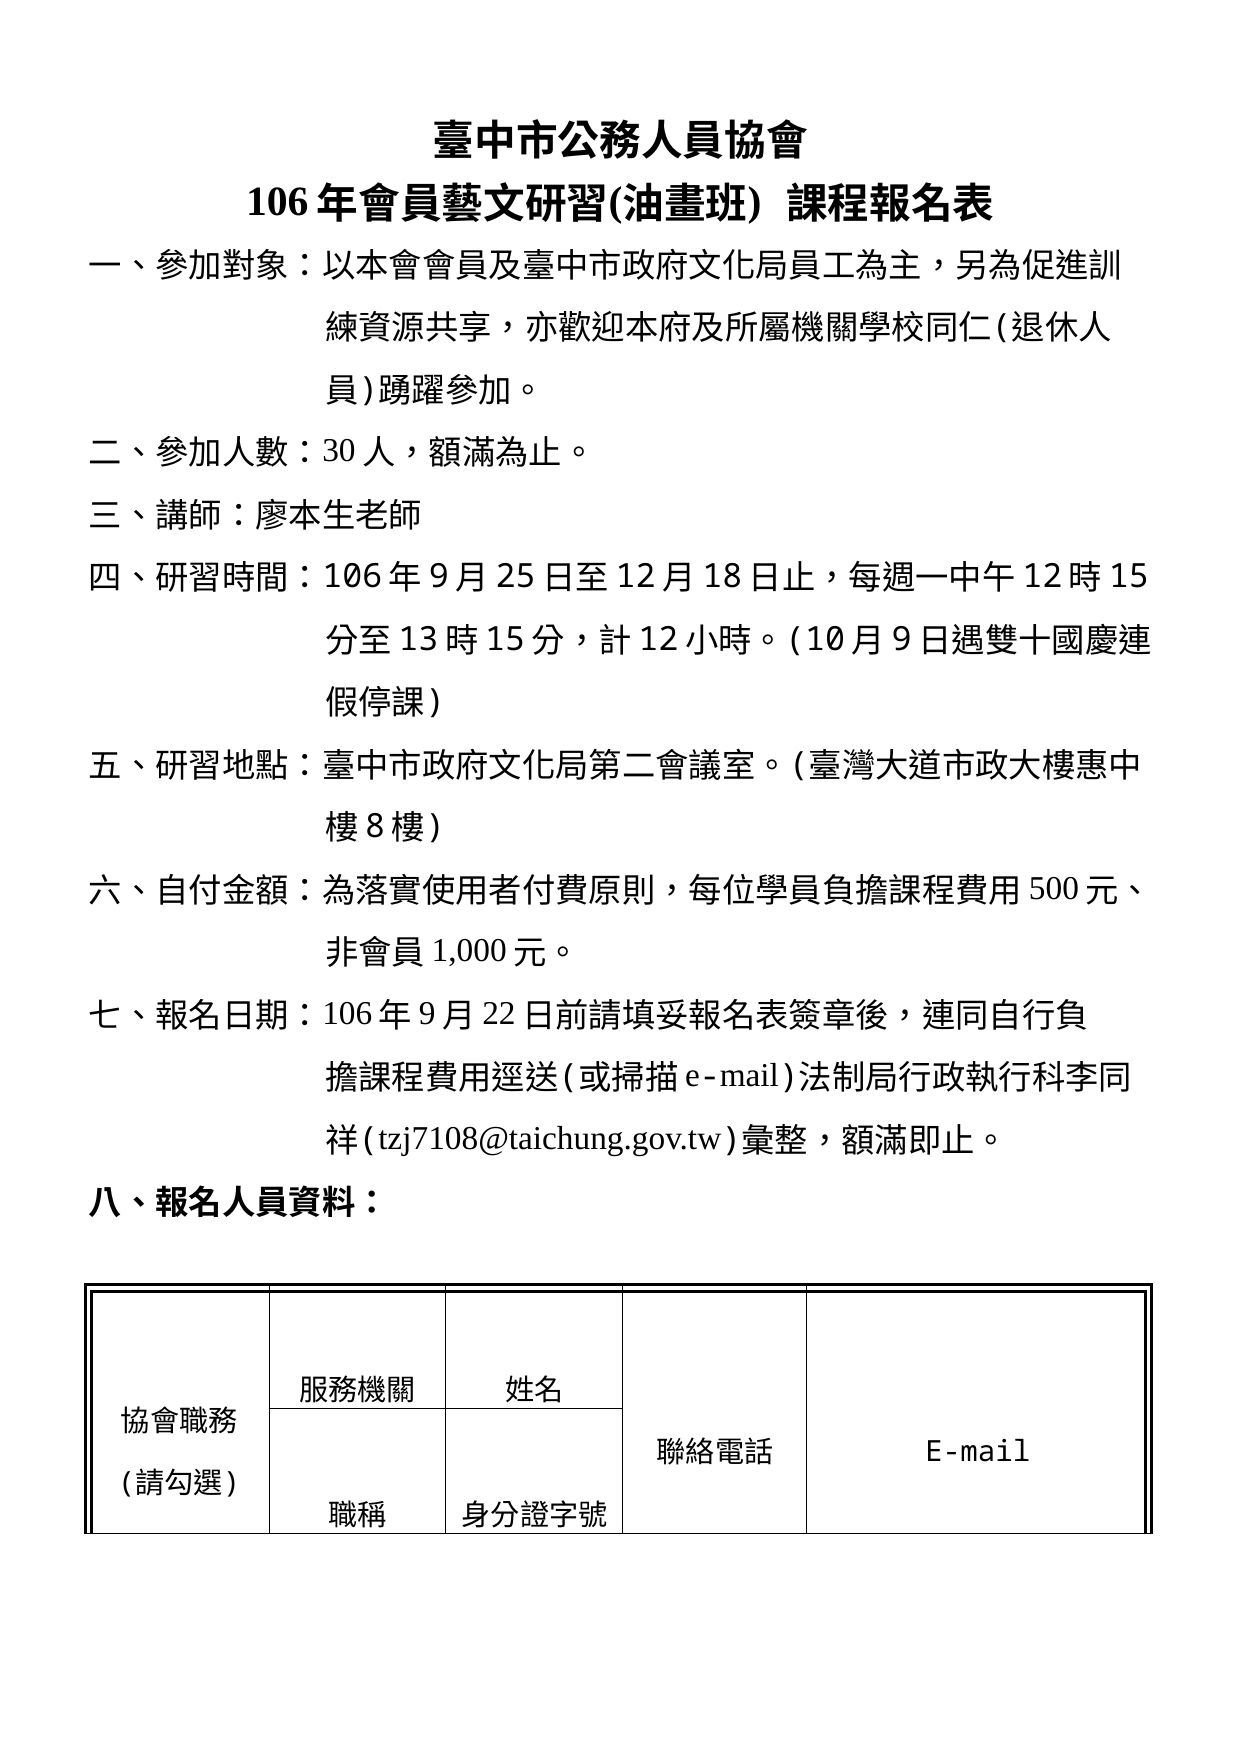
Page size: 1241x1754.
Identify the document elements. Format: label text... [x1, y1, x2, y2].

text 一、參加對象：以本會會員及臺中市政府文化局員工為主，另為促進訓練資源共享，亦歡迎本府及所屬機關學校同仁(退休人員)踴躍參加。 [89, 221, 1152, 408]
text 四、研習時間：106年9月25日至12月18日止，每週一中午12時15分至13時15分，計12小時。(10月9日遇雙十國慶連假停課) [89, 533, 1152, 721]
text 八、報名人員資料： [89, 1158, 1152, 1221]
text 二、參加人數：30人，額滿為止。 [89, 408, 1152, 471]
text 七、報名日期：106年9月22日前請填妥報名表簽章後，連同自行負 擔課程費用逕送(或掃描e-mail)法制局行政執行科李同祥(tzj7108@taichung.gov.tw)彙整，額滿即止。 [89, 971, 1152, 1158]
text 臺中市公務人員協會 [89, 96, 1152, 158]
text 五、研習地點：臺中市政府文化局第二會議室。(臺灣大道市政大樓惠中樓8樓) [89, 721, 1152, 846]
text 三、講師：廖本生老師 [89, 471, 1152, 533]
text 六、自付金額：為落實使用者付費原則，每位學員負擔課程費用500元、非會員1,000元。 [89, 846, 1152, 971]
table_header [623, 1286, 806, 1290]
table_cell 身分證字號 [446, 1409, 622, 1533]
table_header 聯絡電話 [623, 1293, 806, 1533]
table_header [270, 1286, 445, 1290]
table_header 服務機關 [270, 1293, 445, 1408]
table_header E-mail [807, 1286, 1148, 1533]
table_header [446, 1286, 622, 1290]
table_header 姓名 [446, 1293, 622, 1408]
text 106年會員藝文研習(油畫班) 課程報名表 [89, 158, 1152, 221]
table_cell 職稱 [270, 1409, 445, 1533]
table_header 協會職務 (請勾選) [89, 1286, 269, 1533]
